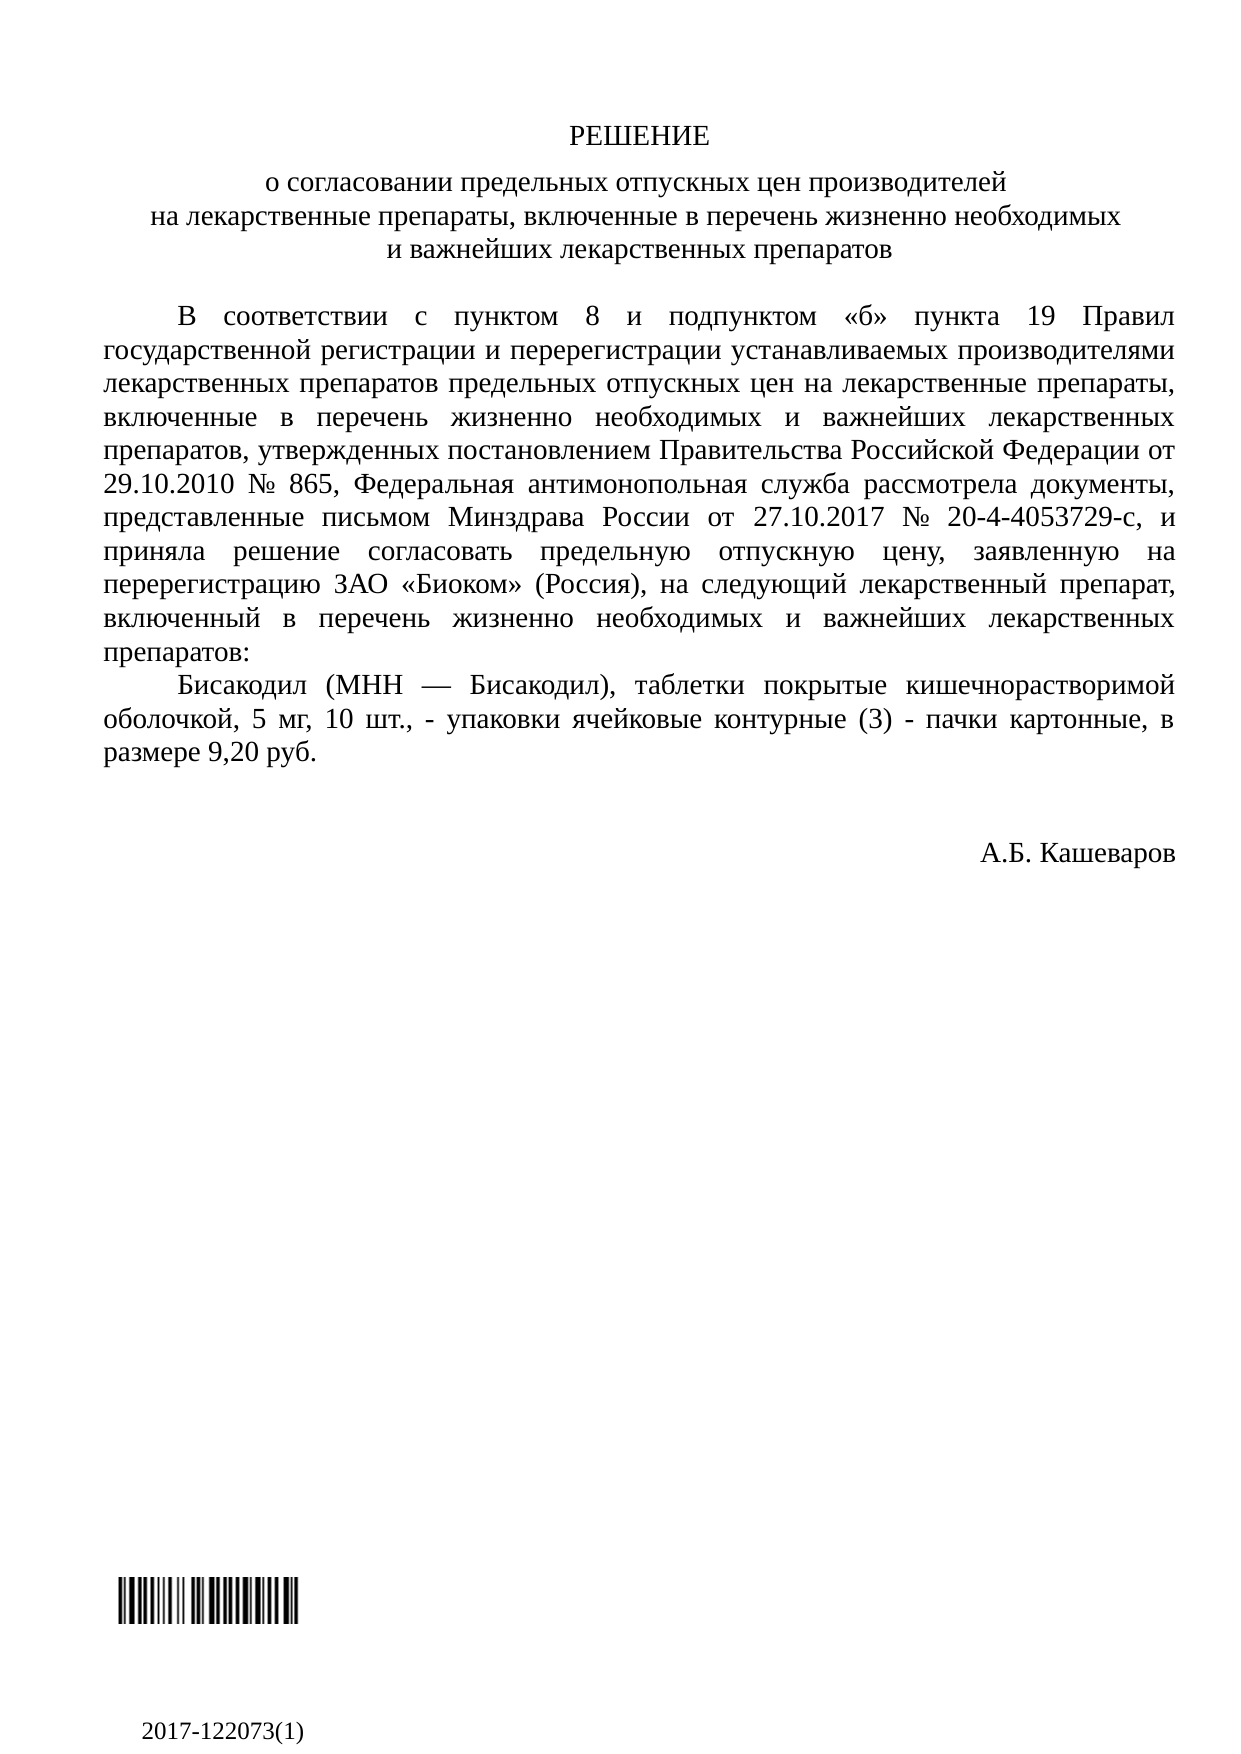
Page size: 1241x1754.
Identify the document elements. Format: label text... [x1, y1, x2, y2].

text и важнейших лекарственных препаратов [103, 231, 1176, 265]
text на лекарственные препараты, включенные в перечень жизненно необходимых [103, 198, 1176, 231]
picture [103, 1577, 316, 1624]
text о согласовании предельных отпускных цен производителей [103, 164, 1176, 198]
text Бисакодил (МНН — Бисакодил), таблетки покрытые кишечнорастворимой оболочкой, 5 мг, 10 шт., - упаковки ячейковые контурные (3) - пачки картонные, в размере 9,20 руб. [103, 667, 1176, 768]
text В соответствии с пунктом 8 и подпунктом «б» пункта 19 Правил государственной регистрации и перерегистрации устанавливаемых производителями лекарственных препаратов предельных отпускных цен на лекарственные препараты, включенные в перечень жизненно необходимых и важнейших лекарственных препаратов, утвержденных постановлением Правительства Российской Федерации от 29.10.2010 № 865, Федеральная антимонопольная служба рассмотрела документы, представленные письмом Минздрава России от 27.10.2017 № 20-4-4053729-с, и приняла решение согласовать предельную отпускную цену, заявленную на перерегистрацию ЗАО «Биоком» (Россия), на следующий лекарственный препарат, включенный в перечень жизненно необходимых и важнейших лекарственных препаратов: [103, 298, 1176, 667]
